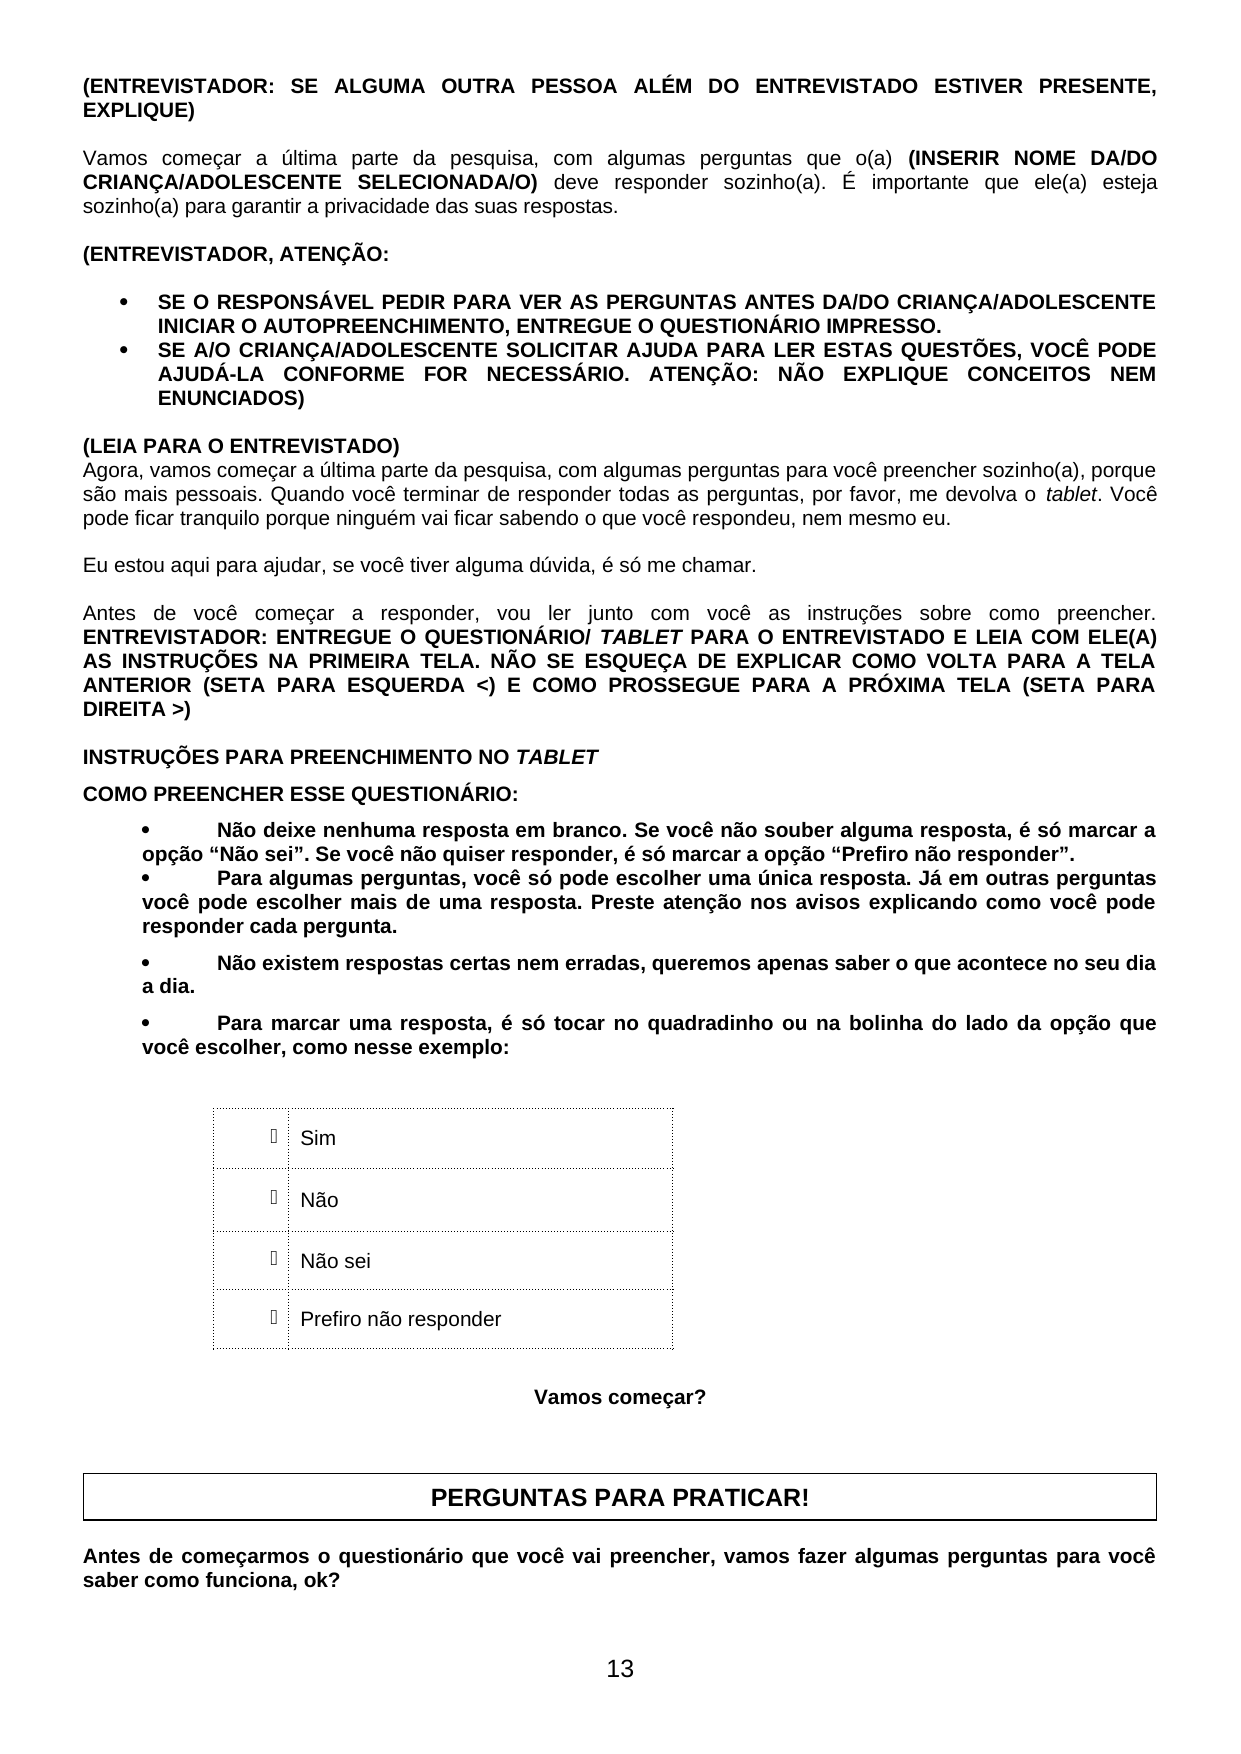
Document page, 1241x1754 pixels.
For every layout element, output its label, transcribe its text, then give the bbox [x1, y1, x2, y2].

list Não existem respostas certas nem erradas, queremos apenas saber o que acontece no seu dia a dia. [142, 950, 1157, 998]
table_cell Prefiro não responder [289, 1289, 673, 1348]
table_header Sim [289, 1108, 673, 1167]
list SE O RESPONSÁVEL PEDIR PARA VER AS PERGUNTAS ANTES DA/DO CRIANÇA/ADOLESCENTE INICIAR O AUTOPREENCHIMENTO, ENTREGUE O QUESTIONÁRIO IMPRESSO. [120, 289, 1157, 337]
text Vamos começar? [83, 1385, 1157, 1409]
text Eu estou aqui para ajudar, se você tiver alguma dúvida, é só me chamar. [83, 553, 1157, 577]
text Antes de começarmos o questionário que você vai preencher, vamos fazer algumas perguntas para você saber como funciona, ok? [83, 1545, 1157, 1593]
table_header [673, 1108, 981, 1167]
list Para marcar uma resposta, é só tocar no quadradinho ou na bolinha do lado da opção que você escolher, como nesse exemplo: [142, 1011, 1157, 1059]
text (LEIA PARA O ENTREVISTADO) [83, 433, 1157, 457]
table_cell [673, 1289, 981, 1348]
list Não deixe nenhuma resposta em branco. Se você não souber alguma resposta, é só marcar a opção “Não sei”. Se você não quiser responder, é só marcar a opção “Prefiro não responder”. [142, 818, 1157, 866]
table_cell [673, 1168, 981, 1289]
table_cell  [214, 1289, 289, 1348]
text INSTRUÇÕES PARA PREENCHIMENTO NO TABLET [83, 745, 1157, 769]
text (ENTREVISTADOR, ATENÇÃO: [83, 242, 1157, 266]
list Para algumas perguntas, você só pode escolher uma única resposta. Já em outras perguntas você pode escolher mais de uma resposta. Preste atenção nos avisos explicando como você pode responder cada pergunta. [142, 866, 1157, 938]
text Vamos começar a última parte da pesquisa, com algumas perguntas que o(a) (INSERIR NOME DA/DO CRIANÇA/ADOLESCENTE SELECIONADA/O) deve responder sozinho(a). É importante que ele(a) esteja sozinho(a) para garantir a privacidade das suas respostas. [83, 146, 1157, 218]
text Agora, vamos começar a última parte da pesquisa, com algumas perguntas para você preencher sozinho(a), porque são mais pessoais. Quando você terminar de responder todas as perguntas, por favor, me devolva o tablet. Você pode ficar tranquilo porque ninguém vai ficar sabendo o que você respondeu, nem mesmo eu. [83, 457, 1157, 529]
subtitle PERGUNTAS PARA PRATICAR! [84, 1474, 1156, 1519]
table_header  [214, 1108, 289, 1167]
text Antes de você começar a responder, vou ler junto com você as instruções sobre como preencher. ENTREVISTADOR: ENTREGUE O QUESTIONÁRIO/ TABLET PARA O ENTREVISTADO E LEIA COM ELE(A) AS INSTRUÇÕES NA PRIMEIRA TELA. NÃO SE ESQUEÇA DE EXPLICAR COMO VOLTA PARA A TELA ANTERIOR (SETA PARA ESQUERDA <) E COMO PROSSEGUE PARA A PRÓXIMA TELA (SETA PARA DIREITA >) [83, 601, 1157, 721]
text COMO PREENCHER ESSE QUESTIONÁRIO: [83, 781, 1157, 805]
text (ENTREVISTADOR: SE ALGUMA OUTRA PESSOA ALÉM DO ENTREVISTADO ESTIVER PRESENTE, EXPLIQUE) [83, 74, 1157, 122]
list SE A/O CRIANÇA/ADOLESCENTE SOLICITAR AJUDA PARA LER ESTAS QUESTÕES, VOCÊ PODE AJUDÁ-LA CONFORME FOR NECESSÁRIO. ATENÇÃO: NÃO EXPLIQUE CONCEITOS NEM ENUNCIADOS) [120, 337, 1157, 409]
table_cell Não sei [289, 1231, 673, 1289]
table_cell  [214, 1231, 289, 1289]
table_cell  [214, 1168, 289, 1231]
table_cell Não [289, 1168, 673, 1231]
